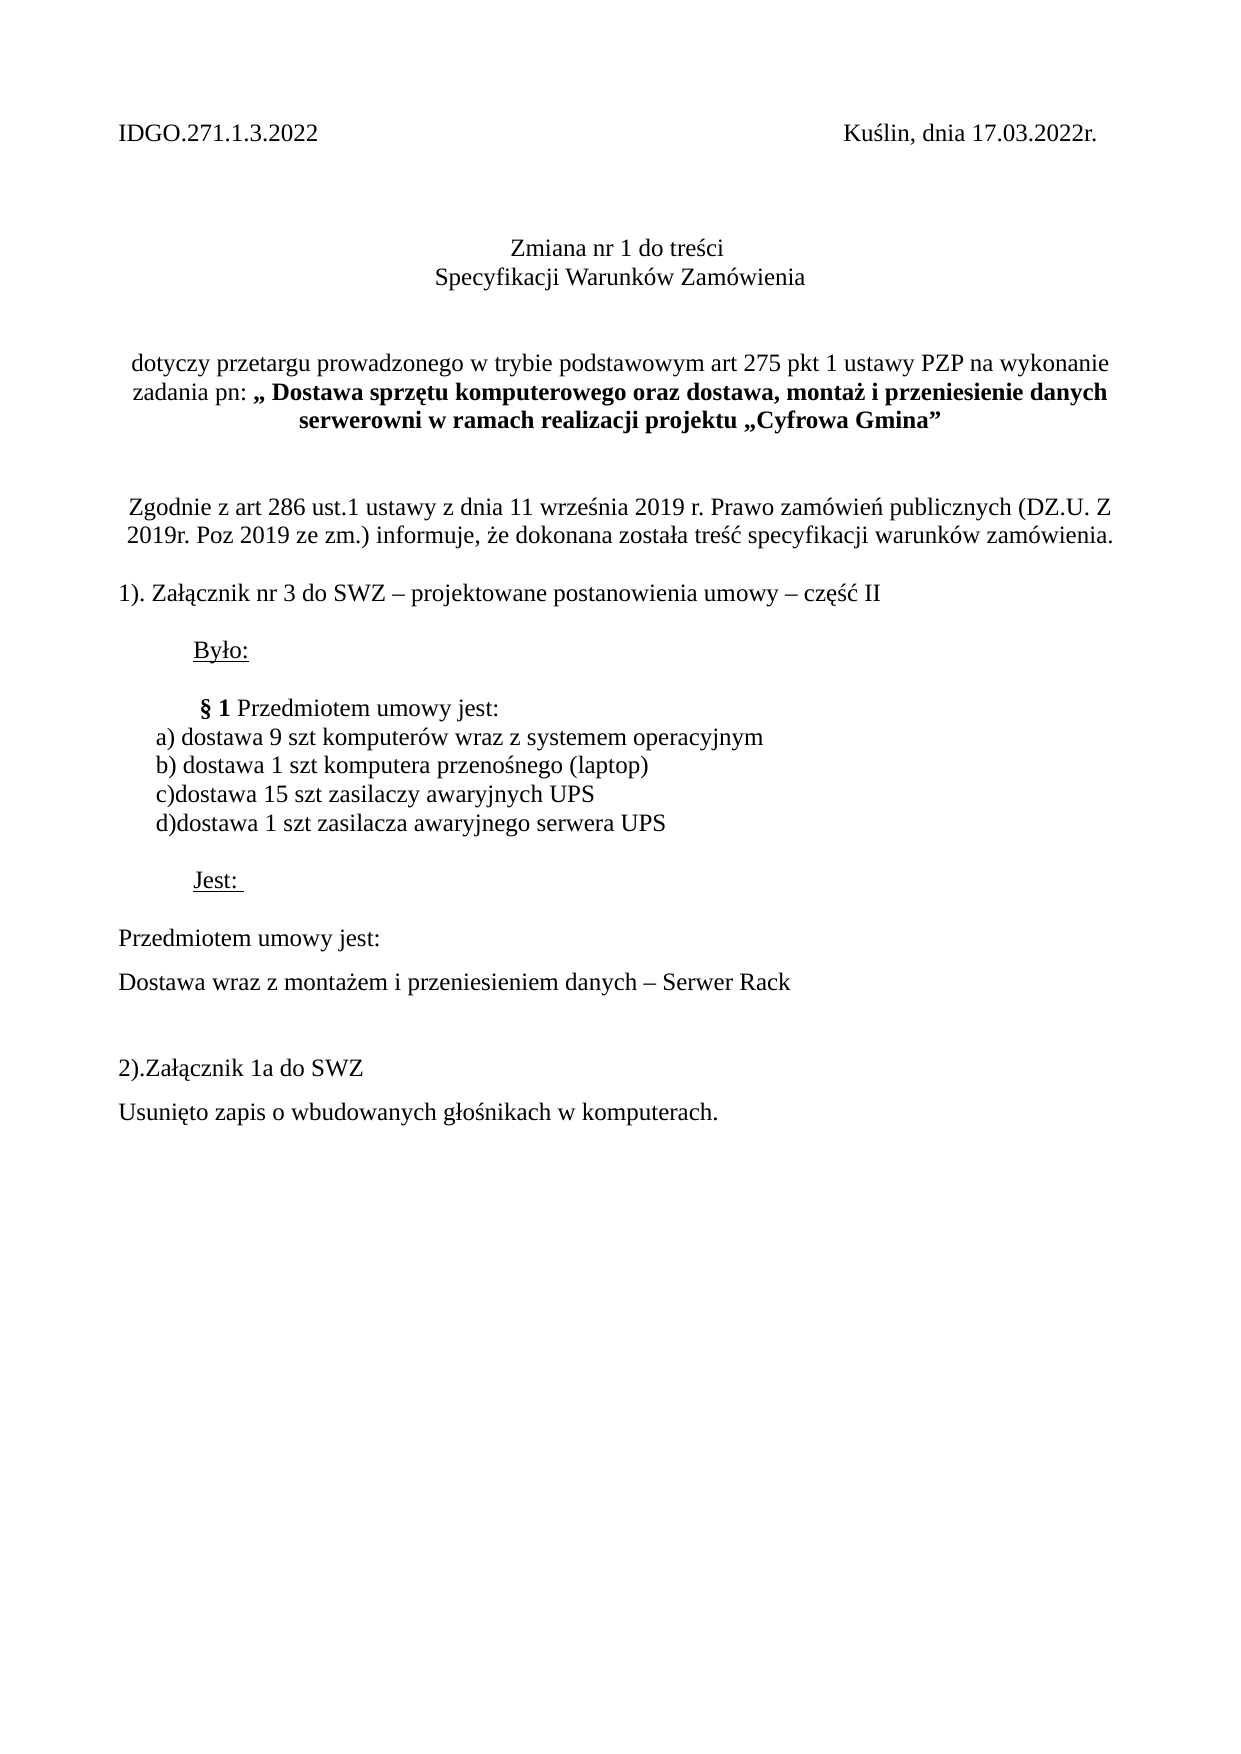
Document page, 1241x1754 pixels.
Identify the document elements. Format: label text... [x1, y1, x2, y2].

list b) dostawa 1 szt komputera przenośnego (laptop) [118, 751, 1122, 779]
text 1). Załącznik nr 3 do SWZ – projektowane postanowienia umowy – część II [118, 578, 1122, 607]
text IDGO.271.1.3.2022 Kuślin, dnia 17.03.2022r. [118, 118, 1122, 147]
list § 1 Przedmiotem umowy jest: [156, 693, 1122, 722]
list 2).Załącznik 1a do SWZ [118, 1053, 1122, 1082]
text Specyfikacji Warunków Zamówienia [118, 262, 1122, 291]
list Było: [156, 636, 1122, 664]
text Zgodnie z art 286 ust.1 ustawy z dnia 11 września 2019 r. Prawo zamówień publicznych (DZ.U. Z 2019r. Poz 2019 ze zm.) informuje, że dokonana została treść specyfikacji warunków zamówienia. [118, 492, 1122, 549]
list a) dostawa 9 szt komputerów wraz z systemem operacyjnym [118, 722, 1122, 751]
list Przedmiotem umowy jest: [118, 923, 1122, 952]
list Jest: [156, 866, 1122, 894]
list Usunięto zapis o wbudowanych głośnikach w komputerach. [118, 1097, 1122, 1126]
list c)dostawa 15 szt zasilaczy awaryjnych UPS [118, 779, 1122, 808]
text dotyczy przetargu prowadzonego w trybie podstawowym art 275 pkt 1 ustawy PZP na wykonanie zadania pn: „ Dostawa sprzętu komputerowego oraz dostawa, montaż i przeniesienie danych serwerowni w ramach realizacji projektu „Cyfrowa Gmina” [118, 348, 1122, 434]
list d)dostawa 1 szt zasilacza awaryjnego serwera UPS [118, 808, 1122, 837]
list Dostawa wraz z montażem i przeniesieniem danych – Serwer Rack [118, 967, 1122, 995]
text Zmiana nr 1 do treści [118, 233, 1122, 262]
